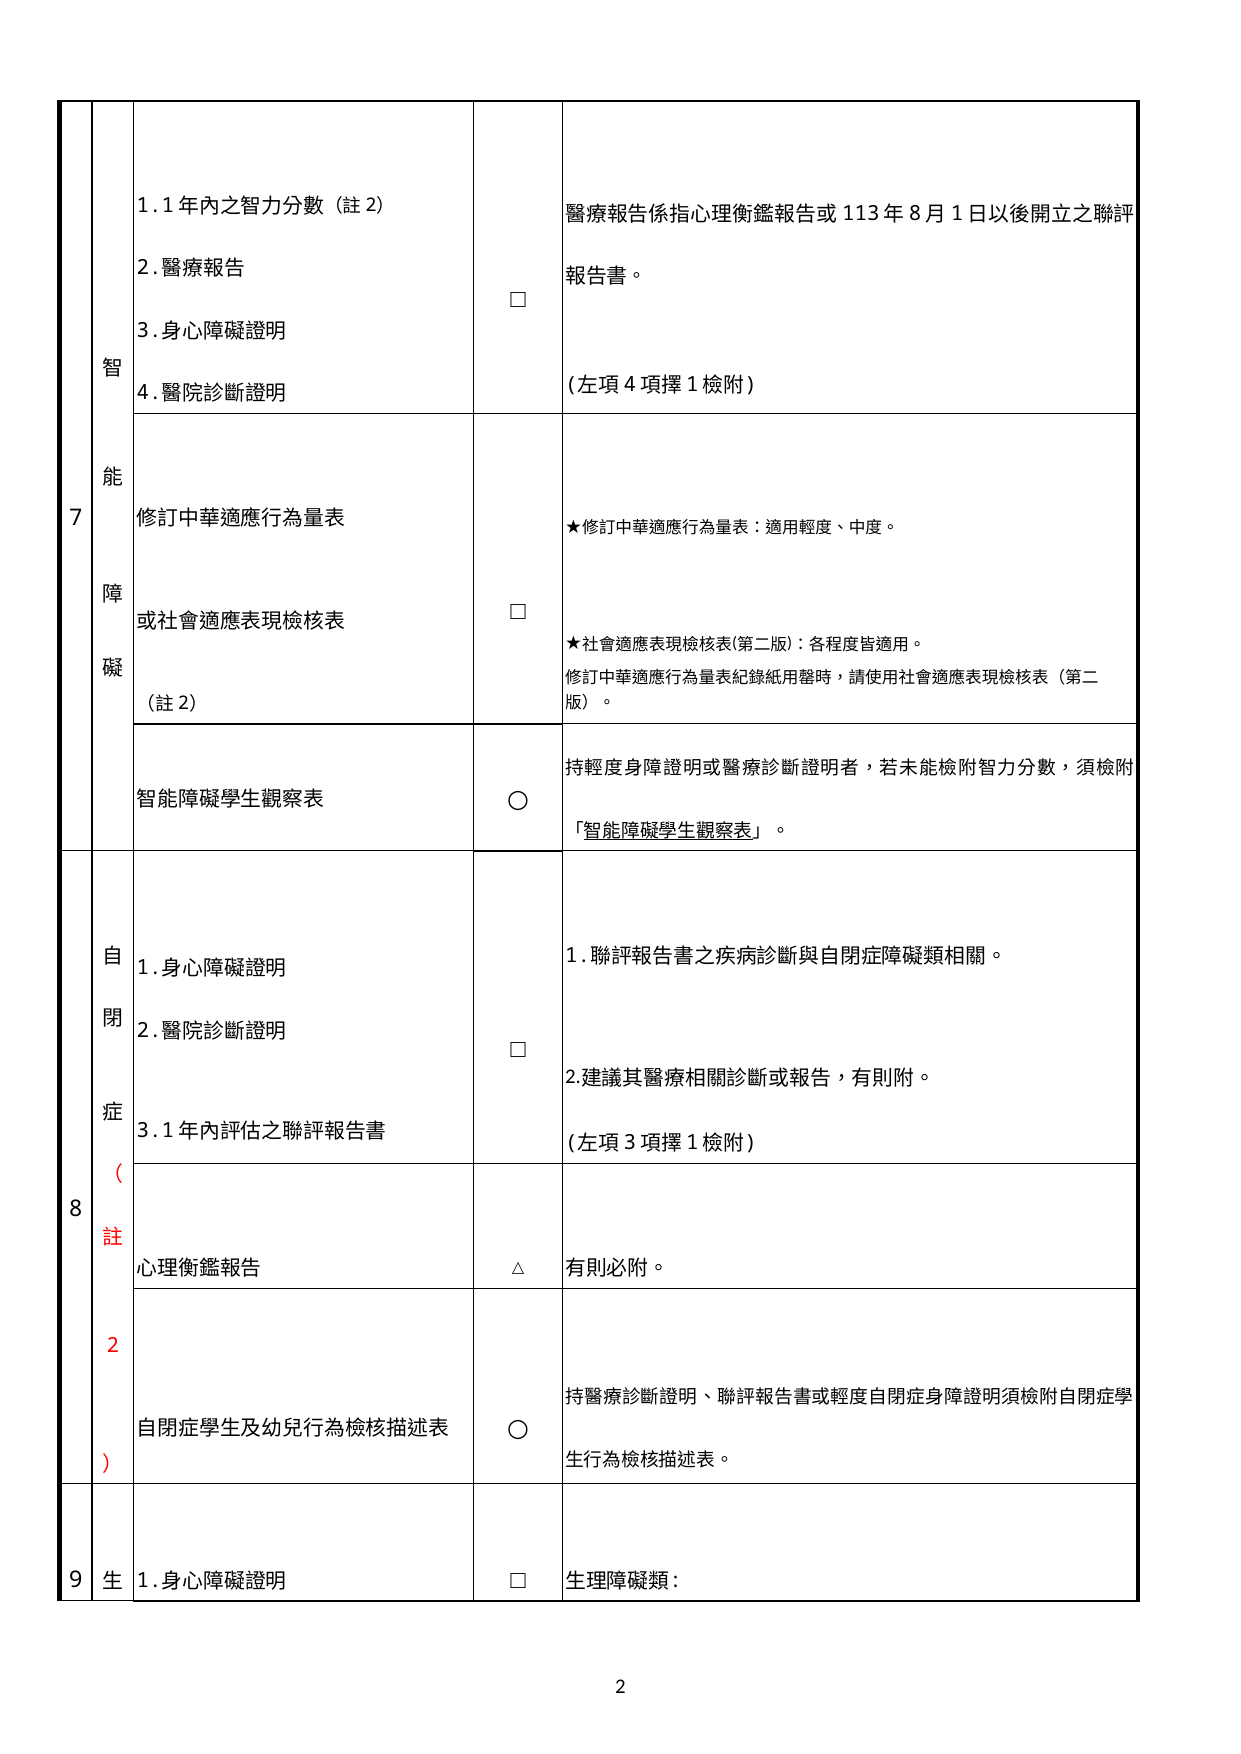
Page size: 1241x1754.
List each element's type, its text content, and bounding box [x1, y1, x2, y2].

table_cell [1140, 723, 1153, 850]
table_cell 持輕度身障證明或醫療診斷證明者，若未能檢附智力分數，須檢附「智能障礙學生觀察表」。 [563, 724, 1136, 850]
table_cell ○ [474, 725, 562, 850]
table_cell 智能障礙學生觀察表 [134, 725, 473, 850]
table_cell 8 [62, 851, 91, 1483]
table_cell □ [474, 1484, 562, 1600]
table_cell [1140, 413, 1153, 723]
table_cell 醫療報告係指心理衡鑑報告或113年8月1日以後開立之聯評報告書。 (左項4項擇1檢附) [563, 102, 1136, 412]
table_cell 生 [93, 1484, 133, 1600]
table_cell ★修訂中華適應行為量表：適用輕度、中度。 ★社會適應表現檢核表(第二版)：各程度皆適用。 修訂中華適應行為量表紀錄紙用罄時，請使用社會適應表現檢核表（第二版）。 [563, 414, 1136, 723]
table_cell 7 [62, 102, 91, 850]
table_cell 自閉症學生及幼兒行為檢核描述表 [134, 1289, 473, 1483]
table_cell □ [474, 852, 562, 1162]
table_cell 1.身心障礙證明 2.醫院診斷證明 3.1年內評估之聯評報告書 [134, 851, 473, 1162]
table_cell [1140, 100, 1153, 412]
table_cell 持醫療診斷證明、聯評報告書或輕度自閉症身障證明須檢附自閉症學生行為檢核描述表。 [563, 1289, 1136, 1483]
table_cell [1140, 1483, 1153, 1600]
table_cell □ [474, 414, 562, 723]
table_cell 生理障礙類: [563, 1484, 1136, 1600]
table_cell 1.身心障礙證明 [134, 1484, 473, 1600]
table_cell [1140, 1163, 1153, 1287]
table_cell 自 閉 症（註 2 ） [93, 851, 133, 1483]
table_cell [1140, 1288, 1153, 1483]
table_cell 修訂中華適應行為量表 或社會適應表現檢核表 （註2） [134, 414, 473, 723]
table_cell [1140, 850, 1153, 1162]
table_cell 1.1年內之智力分數（註2） 2.醫療報告 3.身心障礙證明 4.醫院診斷證明 [134, 102, 473, 412]
table_cell 有則必附。 [563, 1164, 1136, 1287]
table_cell 心理衡鑑報告 [134, 1164, 473, 1287]
table_cell 智 能 障 礙 [93, 102, 133, 850]
table_cell ○ [474, 1289, 562, 1483]
table_cell 9 [62, 1484, 91, 1600]
table_cell 1.聯評報告書之疾病診斷與自閉症障礙類相關。 2.建議其醫療相關診斷或報告，有則附。 (左項3項擇1檢附) [563, 851, 1136, 1162]
table_cell △ [474, 1164, 562, 1287]
table_cell □ [474, 102, 562, 412]
